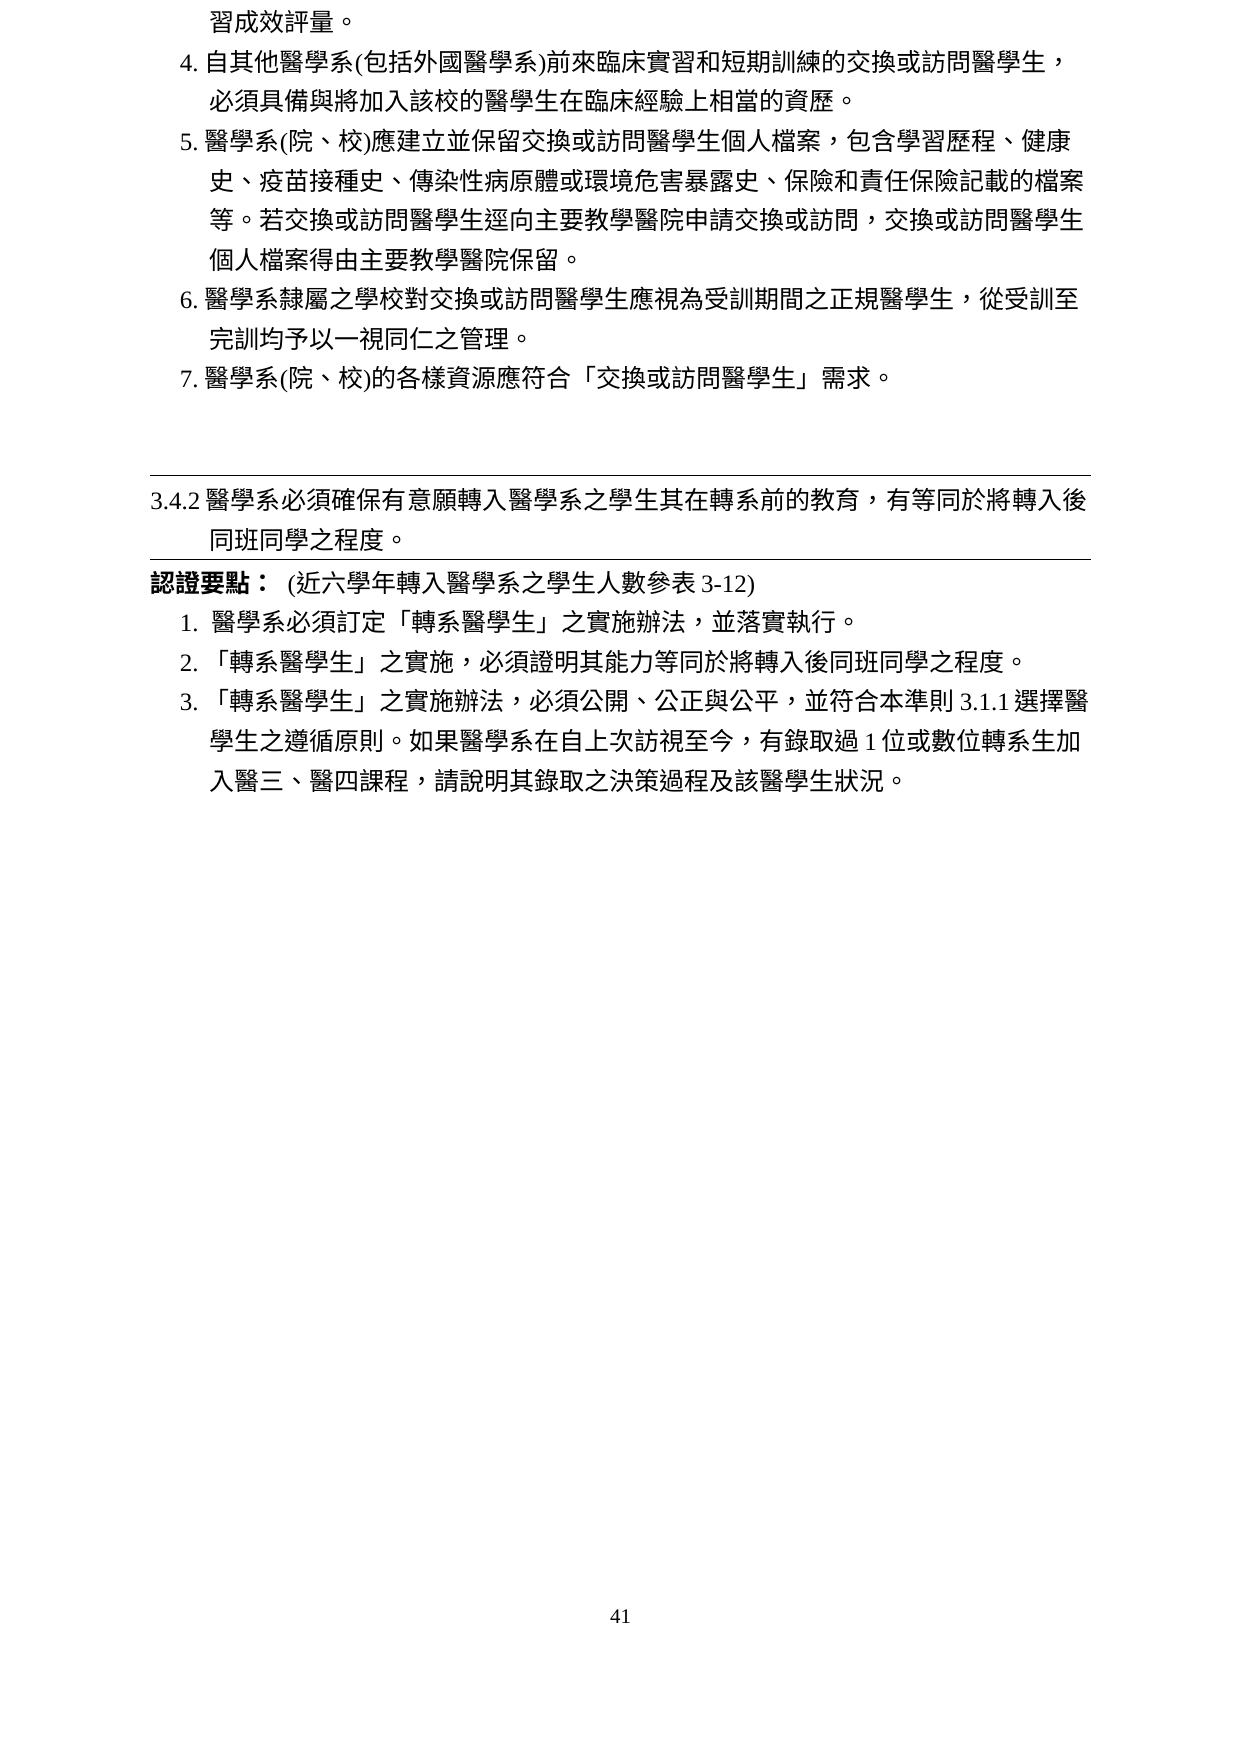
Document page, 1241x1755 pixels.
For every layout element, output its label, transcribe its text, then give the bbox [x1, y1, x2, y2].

text 3.4.2醫學系必須確保有意願轉入醫學系之學生其在轉系前的教育，有等同於將轉入後同班同學之程度。 [150, 476, 1091, 559]
list 醫學系必須訂定「轉系醫學生」之實施辦法，並落實執行。 [179, 600, 1091, 639]
list 「轉系醫學生」之實施，必須證明其能力等同於將轉入後同班同學之程度。 [179, 639, 1091, 679]
text 認證要點： (近六學年轉入醫學系之學生人數參表3-12) [150, 560, 1091, 600]
list 醫學系隸屬之學校對交換或訪問醫學生應視為受訓期間之正規醫學生，從受訓至完訓均予以一視同仁之管理。 [179, 277, 1091, 356]
list 「轉系醫學生」之實施辦法，必須公開、公正與公平，並符合本準則3.1.1選擇醫學生之遵循原則。如果醫學系在自上次訪視至今，有錄取過1位或數位轉系生加入醫三、醫四課程，請說明其錄取之決策過程及該醫學生狀況。 [179, 679, 1091, 798]
list 醫學系(院、校)應建立並保留交換或訪問醫學生個人檔案，包含學習歷程、健康史、疫苗接種史、傳染性病原體或環境危害暴露史、保險和責任保險記載的檔案等。若交換或訪問醫學生逕向主要教學醫院申請交換或訪問，交換或訪問醫學生個人檔案得由主要教學醫院保留。 [179, 119, 1091, 277]
list 醫學系(院、校)的各樣資源應符合「交換或訪問醫學生」需求。 [179, 356, 1091, 396]
list 自其他醫學系(包括外國醫學系)前來臨床實習和短期訓練的交換或訪問醫學生，必須具備與將加入該校的醫學生在臨床經驗上相當的資歷。 [179, 39, 1091, 119]
list 習成效評量。 [179, 0, 1091, 39]
